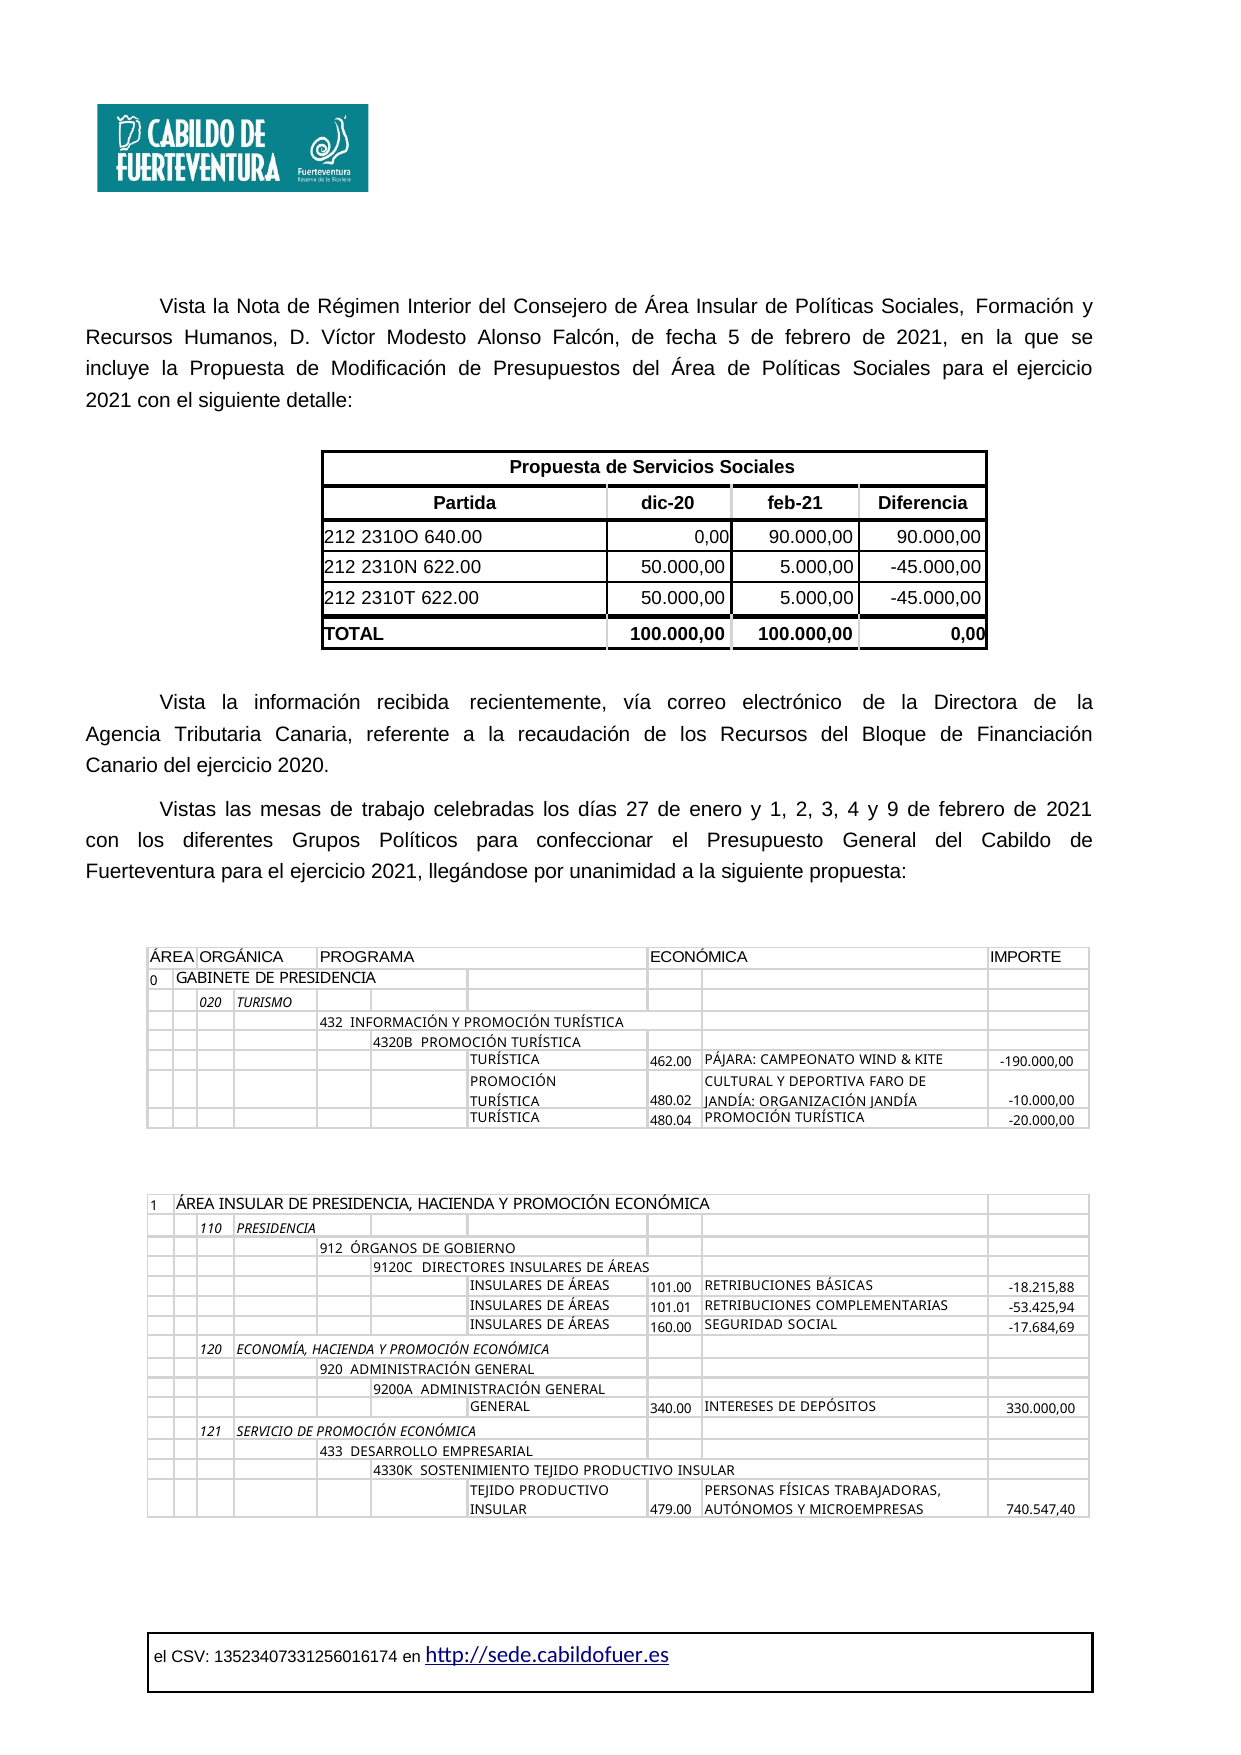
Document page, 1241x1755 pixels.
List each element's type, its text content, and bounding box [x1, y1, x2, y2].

table_cell [703, 1031, 987, 1049]
table_cell Diferencia [860, 488, 985, 518]
table_cell [318, 1480, 370, 1516]
table_cell [989, 1440, 1088, 1458]
table_cell [649, 1215, 701, 1235]
table_cell [149, 1109, 172, 1127]
table_cell -17.684,69 [989, 1317, 1088, 1334]
table_cell [318, 1257, 370, 1275]
table_cell PROMOCIÓN TURÍSTICA [469, 1071, 646, 1107]
table_cell 50.000,00 [608, 552, 730, 581]
table_cell [175, 1317, 196, 1334]
table_cell [148, 1238, 173, 1255]
table_cell [235, 1277, 316, 1295]
table_cell 9200A ADMINISTRACIÓN GENERAL [372, 1379, 646, 1396]
table_cell [235, 1297, 316, 1314]
table_cell 100.000,00 [608, 619, 730, 647]
table_cell 020 [198, 990, 233, 1009]
table_cell RETRIBUCIONES BÁSICAS [703, 1277, 987, 1295]
table_cell [148, 1297, 173, 1314]
table_cell [198, 1071, 233, 1107]
table_cell INSULARES DE ÁREAS [469, 1277, 646, 1295]
table_cell [235, 1480, 316, 1516]
table_cell [318, 1071, 370, 1107]
table_cell [235, 1071, 316, 1107]
table_cell [149, 1071, 172, 1107]
table_cell 101.00 [649, 1277, 701, 1295]
table_cell [372, 1398, 466, 1416]
table_cell [175, 1336, 196, 1357]
table_cell [649, 1418, 701, 1438]
table_header ÁREA [149, 948, 196, 968]
table_cell GABINETE DE PRESIDENCIA [174, 970, 466, 987]
table_cell [372, 1215, 466, 1235]
table_cell [649, 1031, 701, 1049]
table_cell SEGURIDAD SOCIAL [703, 1317, 987, 1334]
table_cell [703, 1336, 987, 1357]
table_cell [318, 990, 370, 1009]
table_cell [148, 1277, 173, 1295]
table_cell [198, 1460, 233, 1478]
table_cell [703, 990, 987, 1009]
table_cell [198, 1012, 233, 1029]
table_cell [372, 1297, 466, 1314]
table_cell -10.000,00 [989, 1071, 1088, 1107]
table_cell 120 [198, 1336, 233, 1357]
table_cell 433 DESARROLLO EMPRESARIAL [318, 1440, 646, 1458]
table_cell [235, 1012, 316, 1029]
table_cell [235, 1238, 316, 1255]
table_cell [148, 1398, 173, 1416]
table_cell [989, 1215, 1088, 1235]
table_cell -190.000,00 [989, 1051, 1088, 1069]
table_cell [148, 1215, 173, 1235]
table_cell [175, 1418, 196, 1438]
table_cell 4330K SOSTENIMIENTO TEJIDO PRODUCTIVO INSULAR [372, 1460, 987, 1478]
table_cell 212 2310T 622.00 [324, 583, 606, 614]
table_cell 110 [198, 1215, 233, 1235]
table_cell [372, 1277, 466, 1295]
table_cell [989, 1460, 1088, 1478]
table_cell [989, 1238, 1088, 1255]
table_cell 101.01 [649, 1297, 701, 1314]
table_cell TEJIDO PRODUCTIVO INSULAR [469, 1480, 646, 1516]
text Vista la información recibida recientemente, vía correo electrónico de la Directora de la Agencia Tributaria Canaria, referente a la recaudación de los Recursos del Bloque de Financiación Canario del ejercicio 2020. [85, 690, 1093, 777]
table_cell [235, 1031, 316, 1049]
table_cell [148, 1317, 173, 1334]
table_cell [174, 1071, 196, 1107]
table_cell [318, 1398, 370, 1416]
table_cell 0 [149, 970, 172, 987]
table_cell [175, 1215, 196, 1235]
table_header ECONÓMICA [649, 948, 987, 968]
table_cell SERVICIO DE PROMOCIÓN ECONÓMICA [235, 1418, 646, 1438]
table_cell [469, 990, 646, 1009]
table_cell 50.000,00 [608, 583, 730, 614]
table_cell [148, 1418, 173, 1438]
table_cell INSULARES DE ÁREAS [469, 1317, 646, 1334]
table_cell 330.000,00 [989, 1398, 1088, 1416]
table_cell [175, 1238, 196, 1255]
table_cell [372, 1317, 466, 1334]
table_cell 90.000,00 [860, 522, 985, 550]
table_cell [175, 1297, 196, 1314]
table_cell [198, 1317, 233, 1334]
table_cell 5.000,00 [733, 583, 858, 614]
table_cell PRESIDENCIA [235, 1215, 370, 1235]
table_cell 212 2310O 640.00 [324, 522, 606, 550]
table_cell [235, 1109, 316, 1127]
table_cell [989, 1418, 1088, 1438]
table_cell ECONOMÍA, HACIENDA Y PROMOCIÓN ECONÓMICA [235, 1336, 646, 1357]
table_cell [989, 970, 1088, 987]
table_cell INSULARES DE ÁREAS [469, 1297, 646, 1314]
table_cell 740.547,40 [989, 1480, 1088, 1516]
table_cell [198, 1398, 233, 1416]
table_cell RETRIBUCIONES COMPLEMENTARIAS [703, 1297, 987, 1314]
table_cell [649, 970, 701, 987]
table_cell [149, 990, 172, 1009]
table_cell [175, 1440, 196, 1458]
table_cell -18.215,88 [989, 1277, 1088, 1295]
table_cell [989, 1012, 1088, 1029]
table_cell [149, 1031, 172, 1049]
table_cell [149, 1051, 172, 1069]
table_cell 0,00 [860, 619, 985, 647]
table_header PROGRAMA [318, 948, 646, 968]
table_cell [198, 1257, 233, 1275]
table_cell [318, 1460, 370, 1478]
table_cell [198, 1359, 233, 1376]
text Vistas las mesas de trabajo celebradas los días 27 de enero y 1, 2, 3, 4 y 9 de febrero de 2021 con los diferentes Grupos Políticos para confeccionar el Presupuesto General del Cabildo de Fuerteventura para el ejercicio 2021, llegándose por unanimidad a la siguiente propuesta: [85, 797, 1093, 883]
table_cell [174, 1012, 196, 1029]
table_header ÁREA INSULAR DE PRESIDENCIA, HACIENDA Y PROMOCIÓN ECONÓMICA [175, 1195, 987, 1213]
table_header Propuesta de Servicios Sociales [324, 453, 985, 483]
table_cell [175, 1277, 196, 1295]
table_cell [148, 1336, 173, 1357]
table_cell 432 INFORMACIÓN Y PROMOCIÓN TURÍSTICA [318, 1012, 701, 1029]
table_cell [149, 1012, 172, 1029]
table_cell [235, 1460, 316, 1478]
table_cell [649, 1336, 701, 1357]
table_cell [318, 1109, 370, 1127]
table_cell -45.000,00 [860, 552, 985, 581]
table_cell CULTURAL Y DEPORTIVA FARO DE JANDÍA: ORGANIZACIÓN JANDÍA [703, 1071, 987, 1107]
table_header 1 [148, 1195, 173, 1213]
table_cell [175, 1398, 196, 1416]
table_cell [649, 990, 701, 1009]
table_cell [175, 1379, 196, 1396]
table_cell [148, 1257, 173, 1275]
table_cell [372, 1051, 466, 1069]
table_cell [148, 1440, 173, 1458]
table_cell [175, 1460, 196, 1478]
table_cell PROMOCIÓN TURÍSTICA [703, 1109, 987, 1127]
table_cell 160.00 [649, 1317, 701, 1334]
table_cell [318, 1317, 370, 1334]
table_cell [174, 1051, 196, 1069]
table_cell [372, 1480, 466, 1516]
table_cell 920 ADMINISTRACIÓN GENERAL [318, 1359, 646, 1376]
table_cell [148, 1359, 173, 1376]
table_cell -45.000,00 [860, 583, 985, 614]
table_cell 480.02 [649, 1071, 701, 1107]
table_cell [198, 1277, 233, 1295]
table_cell [989, 1257, 1088, 1275]
table_cell [649, 1359, 701, 1376]
table_cell 4320B PROMOCIÓN TURÍSTICA [372, 1031, 646, 1049]
table_cell [198, 1379, 233, 1396]
table_cell [318, 1277, 370, 1295]
table_cell 212 2310N 622.00 [324, 552, 606, 581]
table_cell [235, 1398, 316, 1416]
table_cell dic-20 [608, 488, 730, 518]
table_cell [703, 1238, 987, 1255]
table_cell [372, 1071, 466, 1107]
table_cell [703, 1418, 987, 1438]
table_cell [174, 990, 196, 1009]
table_cell [198, 1440, 233, 1458]
table_cell 479.00 [649, 1480, 701, 1516]
table_cell 121 [198, 1418, 233, 1438]
table_cell [703, 1012, 987, 1029]
table_cell [703, 1257, 987, 1275]
table_cell [649, 1379, 701, 1396]
table_cell [235, 1359, 316, 1376]
table_cell -20.000,00 [989, 1109, 1088, 1127]
table_cell [235, 1379, 316, 1396]
table_cell TURISMO [235, 990, 316, 1009]
table_cell GENERAL [469, 1398, 646, 1416]
table_cell [148, 1460, 173, 1478]
table_cell [198, 1051, 233, 1069]
table_cell [703, 1359, 987, 1376]
table_cell [318, 1031, 370, 1049]
table_cell [235, 1317, 316, 1334]
table_cell feb-21 [733, 488, 858, 518]
table_cell [703, 1379, 987, 1396]
table_cell [372, 990, 466, 1009]
table_cell [198, 1109, 233, 1127]
table_header [989, 1195, 1088, 1213]
table_cell 9120C DIRECTORES INSULARES DE ÁREAS [372, 1257, 701, 1275]
table_cell 340.00 [649, 1398, 701, 1416]
table_cell [175, 1359, 196, 1376]
table_cell [989, 1031, 1088, 1049]
table_cell [649, 1440, 701, 1458]
table_cell 462.00 [649, 1051, 701, 1069]
table_cell [703, 1440, 987, 1458]
table_cell [318, 1051, 370, 1069]
table_cell [372, 1109, 466, 1127]
table_cell [318, 1297, 370, 1314]
table_cell [649, 1238, 701, 1255]
table_cell [148, 1379, 173, 1396]
table_cell [235, 1440, 316, 1458]
table_header ORGÁNICA [198, 948, 316, 968]
table_cell 5.000,00 [733, 552, 858, 581]
table_cell INTERESES DE DEPÓSITOS [703, 1398, 987, 1416]
table_cell [318, 1379, 370, 1396]
table_cell 90.000,00 [733, 522, 858, 550]
table_cell [148, 1480, 173, 1516]
table_cell TURÍSTICA [469, 1051, 646, 1069]
table_cell Partida [324, 488, 606, 518]
text Vista la Nota de Régimen Interior del Consejero de Área Insular de Políticas Sociales, Formación y Recursos Humanos, D. Víctor Modesto Alonso Falcón, de fecha 5 de febrero de 2021, en la que se incluye la Propuesta de Modificación de Presupuestos del Área de Políticas Sociales para el ejercicio 2021 con el siguiente detalle: [85, 293, 1093, 412]
table_cell [235, 1257, 316, 1275]
table_cell [989, 1359, 1088, 1376]
table_cell [198, 1480, 233, 1516]
table_cell 100.000,00 [733, 619, 858, 647]
table_cell [989, 990, 1088, 1009]
table_cell TURÍSTICA [469, 1109, 646, 1127]
table_cell [198, 1297, 233, 1314]
table_header IMPORTE [989, 948, 1088, 968]
table_cell [235, 1051, 316, 1069]
table_cell PERSONAS FÍSICAS TRABAJADORAS, AUTÓNOMOS Y MICROEMPRESAS [703, 1480, 987, 1516]
table_cell [198, 1031, 233, 1049]
table_cell [703, 970, 987, 987]
table_cell 480.04 [649, 1109, 701, 1127]
table_cell [469, 1215, 646, 1235]
table_cell [989, 1379, 1088, 1396]
table_cell [174, 1109, 196, 1127]
table_cell [175, 1257, 196, 1275]
table_cell [703, 1215, 987, 1235]
table_cell 0,00 [608, 522, 730, 550]
table_cell [174, 1031, 196, 1049]
table_cell [469, 970, 646, 987]
table_cell [175, 1480, 196, 1516]
table_cell TOTAL [324, 619, 606, 647]
table_cell -53.425,94 [989, 1297, 1088, 1314]
table_cell 912 ÓRGANOS DE GOBIERNO [318, 1238, 646, 1255]
table_cell [989, 1336, 1088, 1357]
table_cell [198, 1238, 233, 1255]
table_cell PÁJARA: CAMPEONATO WIND & KITE [703, 1051, 987, 1069]
